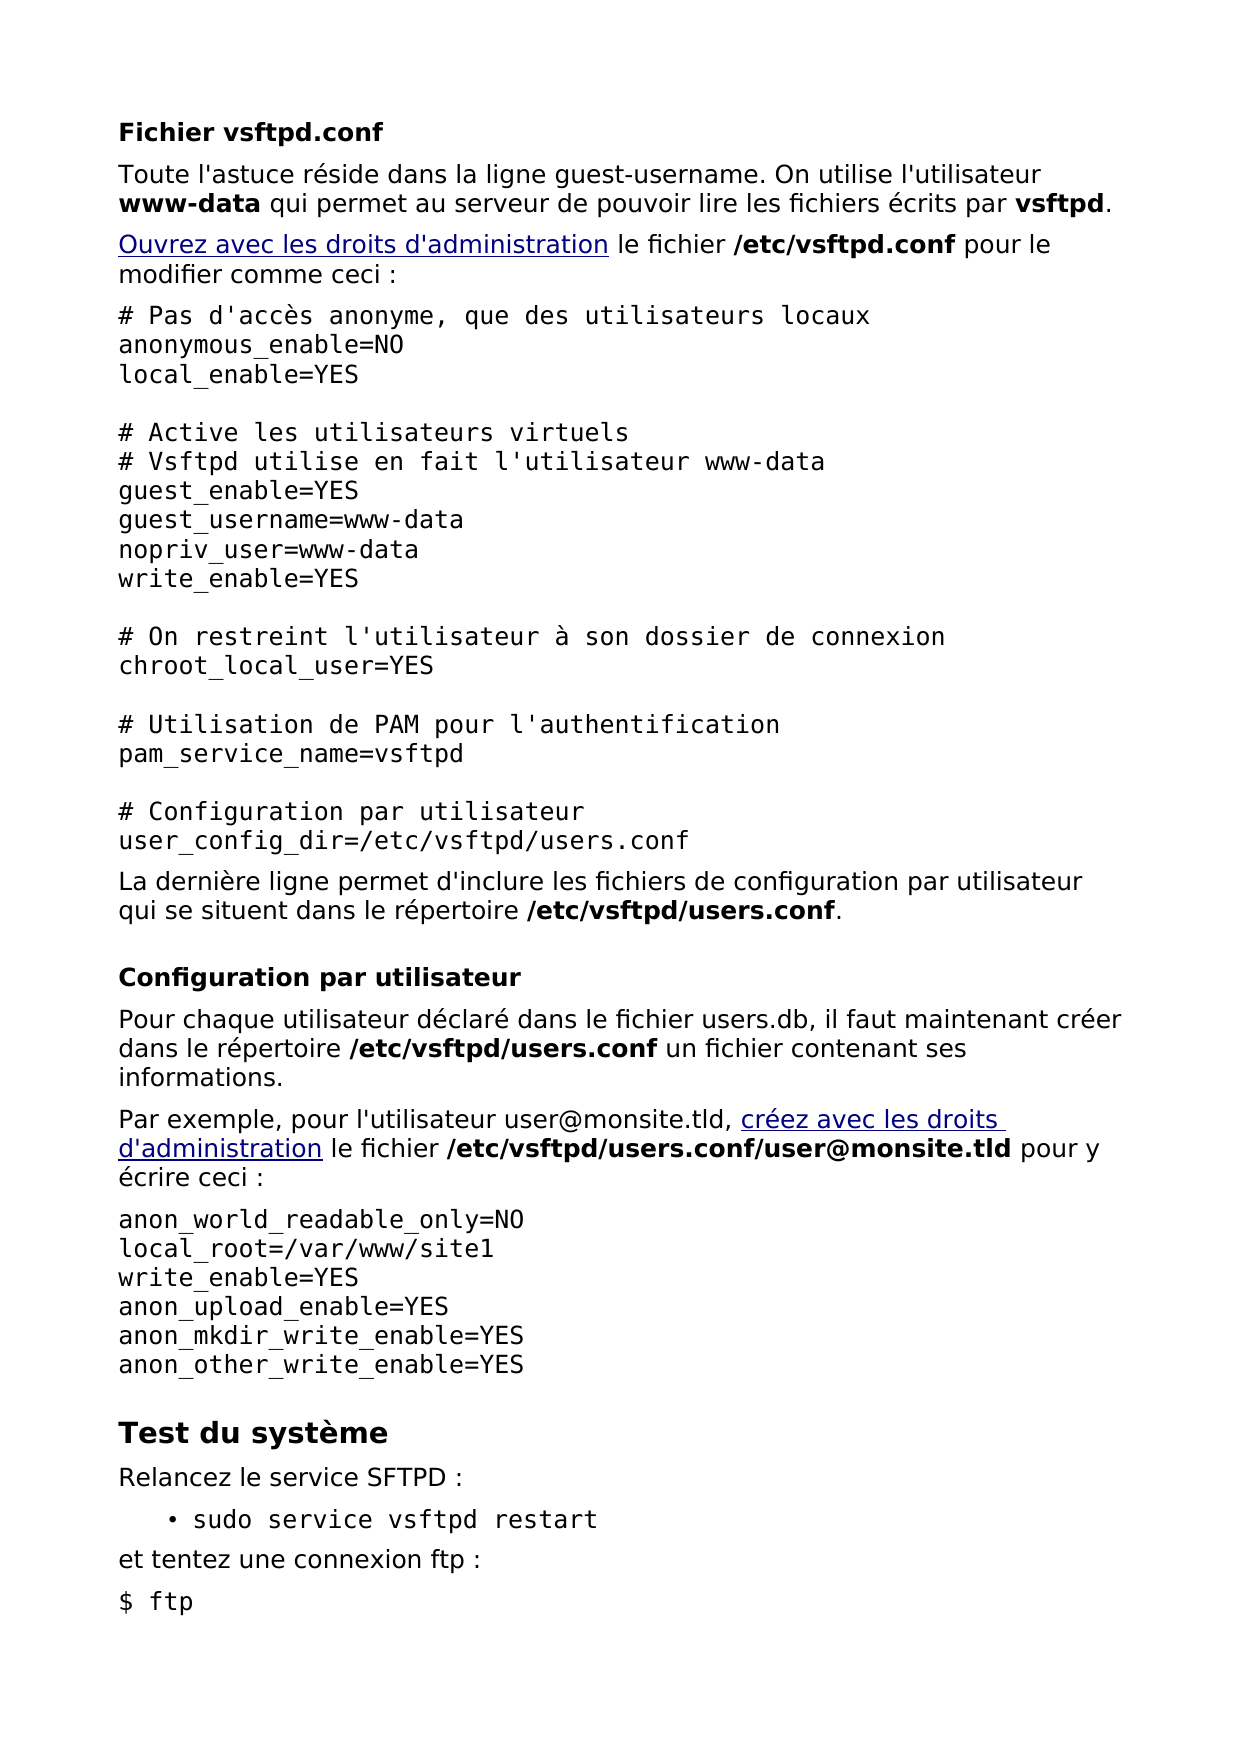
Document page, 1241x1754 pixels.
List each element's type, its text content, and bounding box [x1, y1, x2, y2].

text La dernière ligne permet d'inclure les fichiers de configuration par utilisateur qui se situent dans le répertoire /etc/vsftpd/users.conf. [118, 867, 1122, 926]
text Relancez le service SFTPD : [118, 1463, 1122, 1492]
text Toute l'astuce réside dans la ligne guest-username. On utilise l'utilisateur www-data qui permet au serveur de pouvoir lire les fichiers écrits par vsftpd. [118, 160, 1122, 218]
subtitle Fichier vsftpd.conf [118, 118, 1122, 147]
text Ouvrez avec les droits d'administration le fichier /etc/vsftpd.conf pour le modifier comme ceci : [118, 231, 1122, 289]
list sudo service vsftpd restart [177, 1505, 1122, 1534]
text et tentez une connexion ftp : [118, 1546, 1122, 1575]
text $ ftp [118, 1587, 1122, 1617]
text Par exemple, pour l'utilisateur user@monsite.tld, créez avec les droits d'administration le fichier /etc/vsftpd/users.conf/user@monsite.tld pour y écrire ceci : [118, 1105, 1122, 1192]
text Pour chaque utilisateur déclaré dans le fichier users.db, il faut maintenant créer dans le répertoire /etc/vsftpd/users.conf un fichier contenant ses informations. [118, 1005, 1122, 1092]
text # Pas d'accès anonyme, que des utilisateurs locaux anonymous_enable=NO local_enable=YES # Active les utilisateurs virtuels # Vsftpd utilise en fait l'utilisateur www-data guest_enable=YES guest_username=www-data nopriv_user=www-data write_enable=YES # On restreint l'utilisateur à son dossier de connexion chroot_local_user=YES # Utilisation de PAM pour l'authentification pam_service_name=vsftpd # Configuration par utilisateur user_config_dir=/etc/vsftpd/users.conf [118, 301, 1122, 856]
text anon_world_readable_only=NO local_root=/var/www/site1 write_enable=YES anon_upload_enable=YES anon_mkdir_write_enable=YES anon_other_write_enable=YES [118, 1205, 1122, 1380]
subtitle Test du système [118, 1417, 1122, 1451]
subtitle Configuration par utilisateur [118, 963, 1122, 992]
